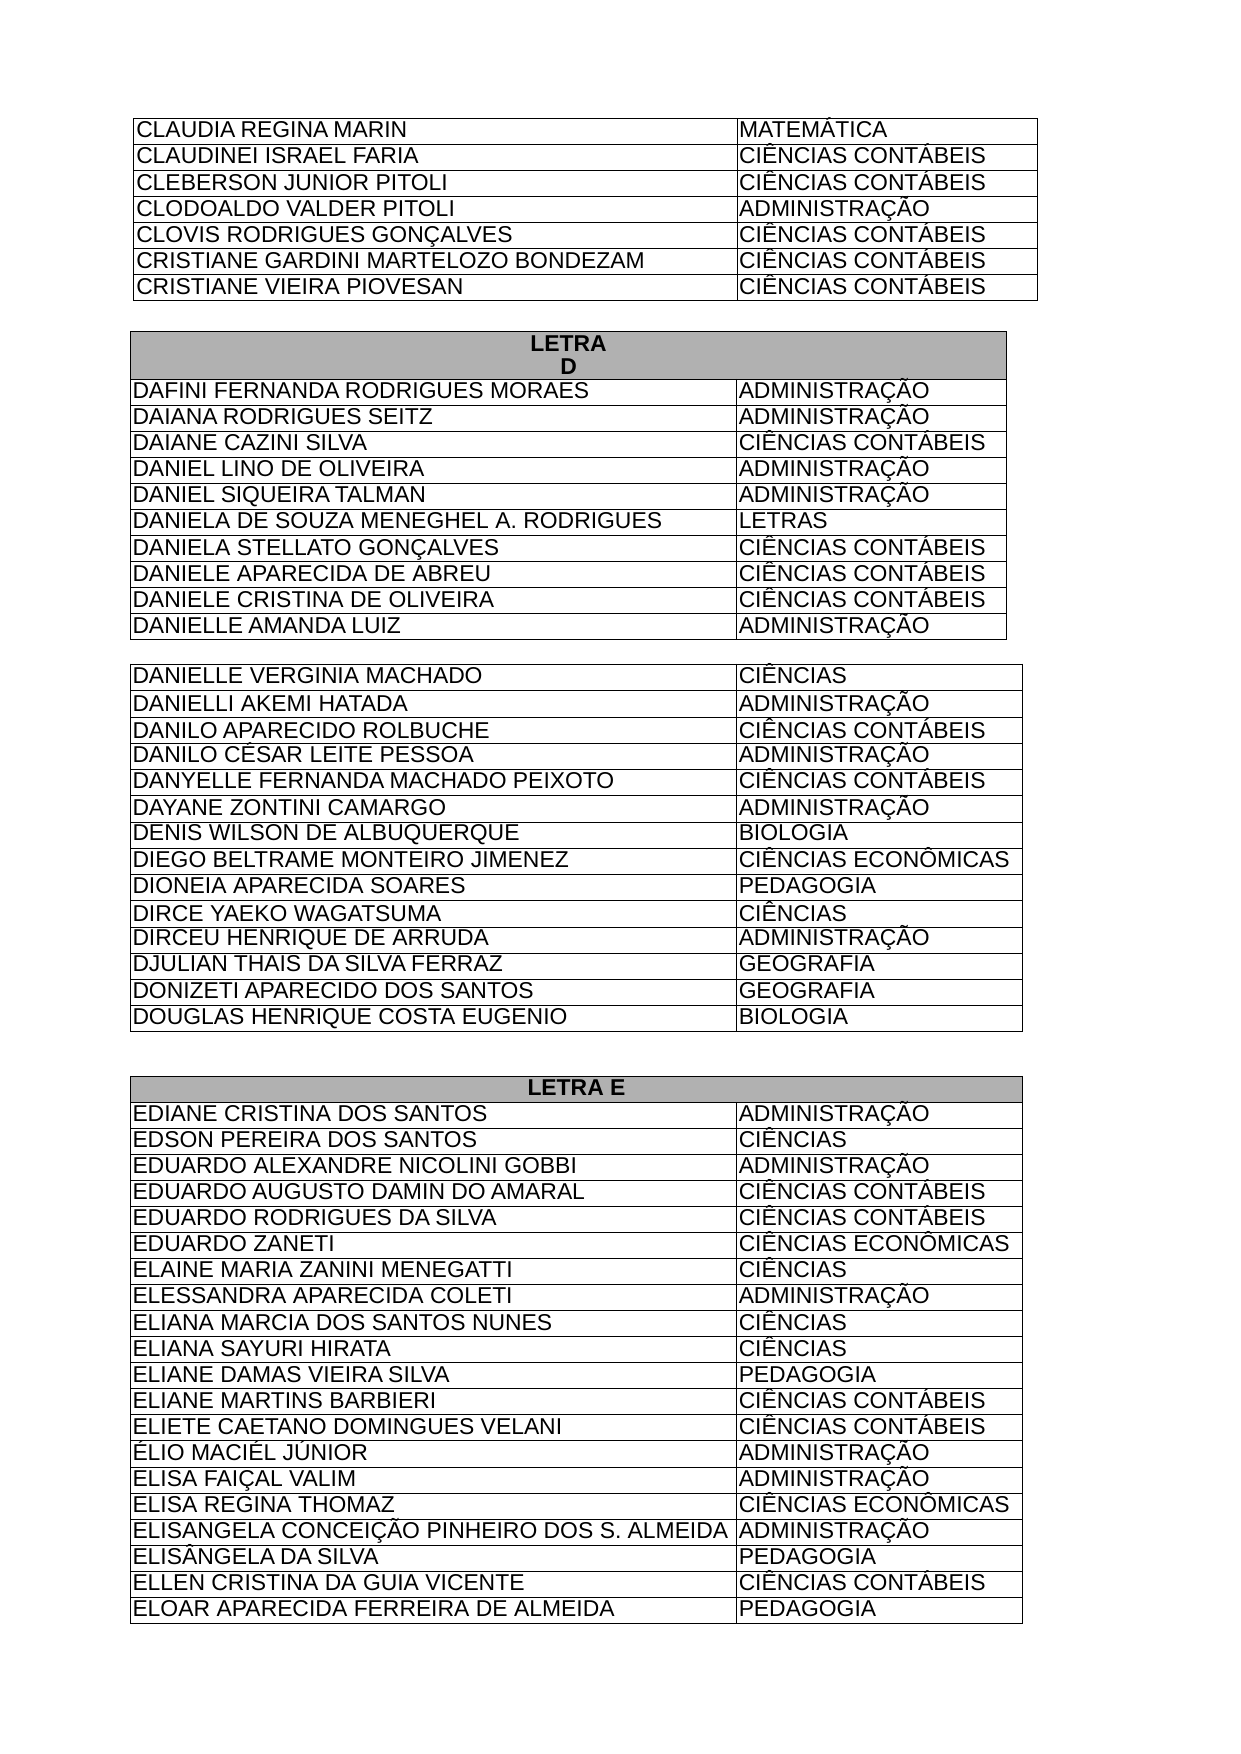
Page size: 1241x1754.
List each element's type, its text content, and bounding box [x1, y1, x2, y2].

table_cell CLOVIS RODRIGUES GONÇALVES [134, 223, 737, 248]
table_cell ELIANA MARCIA DOS SANTOS NUNES [131, 1311, 736, 1336]
table_cell DOUGLAS HENRIQUE COSTA EUGENIO [131, 1006, 736, 1031]
table_cell DANIELA STELLATO GONÇALVES [131, 536, 736, 561]
table_cell CIÊNCIAS CONTÁBEIS [737, 1415, 1022, 1440]
table_cell DANILO CÉSAR LEITE PESSOA [131, 744, 736, 769]
table_cell GEOGRAFIA [737, 980, 1022, 1004]
table_cell CIÊNCIAS CONTÁBEIS [737, 562, 1006, 587]
table_cell DAIANE CAZINI SILVA [131, 432, 736, 457]
table_cell ELISA FAIÇAL VALIM [131, 1468, 736, 1492]
table_cell DANIELE APARECIDA DE ABREU [131, 562, 736, 587]
table_cell CIÊNCIAS CONTÁBEIS [737, 1572, 1022, 1597]
table_cell DANIEL LINO DE OLIVEIRA [131, 458, 736, 483]
table_cell CIÊNCIAS CONTÁBEIS [738, 275, 1037, 300]
table_cell PEDAGOGIA [737, 1598, 1022, 1623]
table_cell DANIELLE AMANDA LUIZ [131, 614, 736, 639]
table_cell ADMINISTRAÇÃO [737, 1285, 1022, 1310]
table_cell ADMINISTRAÇÃO [737, 928, 1022, 952]
table_cell DIONEIA APARECIDA SOARES [131, 875, 736, 899]
table_cell CLAUDIA REGINA MARIN [134, 119, 737, 144]
table_cell PEDAGOGIA [737, 1363, 1022, 1388]
table_cell ADMINISTRAÇÃO [737, 1441, 1022, 1466]
table_cell DANIEL SIQUEIRA TALMAN [131, 484, 736, 509]
table_cell ELIANE MARTINS BARBIERI [131, 1389, 736, 1414]
table_cell CIÊNCIAS CONTÁBEIS [738, 249, 1037, 274]
table_cell ADMINISTRAÇÃO [737, 1103, 1022, 1128]
table_cell CIÊNCIAS ECONÔMICAS [737, 849, 1022, 873]
table_cell CIÊNCIAS ECONÔMICAS [737, 1494, 1022, 1518]
table_cell EDSON PEREIRA DOS SANTOS [131, 1129, 736, 1154]
table_cell CIÊNCIAS CONTÁBEIS [737, 588, 1006, 613]
table_cell BIOLOGIA [737, 1006, 1022, 1031]
table_cell CIÊNCIAS CONTÁBEIS [737, 1207, 1022, 1232]
table_cell ELISA REGINA THOMAZ [131, 1494, 736, 1518]
table_cell ELLEN CRISTINA DA GUIA VICENTE [131, 1572, 736, 1597]
table_cell ADMINISTRAÇÃO [737, 1155, 1022, 1180]
table_cell ADMINISTRAÇÃO [737, 691, 1022, 716]
table_cell ELISÂNGELA DA SILVA [131, 1546, 736, 1571]
table_cell DANIELLI AKEMI HATADA [131, 691, 736, 716]
table_cell DAYANE ZONTINI CAMARGO [131, 796, 736, 821]
table_cell ADMINISTRAÇÃO [737, 1468, 1022, 1492]
table_cell DANYELLE FERNANDA MACHADO PEIXOTO [131, 770, 736, 795]
table_cell CIÊNCIAS CONTÁBEIS [738, 223, 1037, 248]
table_cell EDUARDO ALEXANDRE NICOLINI GOBBI [131, 1155, 736, 1180]
table_cell ADMINISTRAÇÃO [737, 614, 1006, 639]
table_cell BIOLOGIA [737, 823, 1022, 847]
table_cell ADMINISTRAÇÃO [737, 406, 1006, 431]
table_cell CIÊNCIAS [737, 901, 1022, 926]
table_cell CIÊNCIAS CONTÁBEIS [737, 1181, 1022, 1206]
table_cell EDIANE CRISTINA DOS SANTOS [131, 1103, 736, 1128]
table_cell CIÊNCIAS CONTÁBEIS [737, 536, 1006, 561]
table_cell DJULIAN THAIS DA SILVA FERRAZ [131, 954, 736, 978]
table_cell CRISTIANE GARDINI MARTELOZO BONDEZAM [134, 249, 737, 274]
table_cell DANIELA DE SOUZA MENEGHEL A. RODRIGUES [131, 510, 736, 535]
table_cell EDUARDO AUGUSTO DAMIN DO AMARAL [131, 1181, 736, 1206]
table_cell PEDAGOGIA [737, 875, 1022, 899]
table_cell CLODOALDO VALDER PITOLI [134, 197, 737, 222]
table_cell MATEMÁTICA [738, 119, 1037, 144]
table_cell DIRCE YAEKO WAGATSUMA [131, 901, 736, 926]
table_cell DAIANA RODRIGUES SEITZ [131, 406, 736, 431]
table_cell PEDAGOGIA [737, 1546, 1022, 1571]
table_cell GEOGRAFIA [737, 954, 1022, 978]
table_cell DANILO APARECIDO ROLBUCHE [131, 718, 736, 743]
table_header CIÊNCIAS [737, 665, 1022, 689]
table_cell DONIZETI APARECIDO DOS SANTOS [131, 980, 736, 1004]
table_cell DANIELE CRISTINA DE OLIVEIRA [131, 588, 736, 613]
table_cell ELESSANDRA APARECIDA COLETI [131, 1285, 736, 1310]
table_cell ELIETE CAETANO DOMINGUES VELANI [131, 1415, 736, 1440]
table_cell CIÊNCIAS [737, 1259, 1022, 1284]
table_cell CIÊNCIAS ECONÔMICAS [737, 1233, 1022, 1258]
table_cell ELIANE DAMAS VIEIRA SILVA [131, 1363, 736, 1388]
table_cell ADMINISTRAÇÃO [737, 458, 1006, 483]
table_cell DIEGO BELTRAME MONTEIRO JIMENEZ [131, 849, 736, 873]
table_cell CLEBERSON JUNIOR PITOLI [134, 171, 737, 196]
table_cell ELIANA SAYURI HIRATA [131, 1337, 736, 1362]
table_cell DENIS WILSON DE ALBUQUERQUE [131, 823, 736, 847]
table_cell ELAINE MARIA ZANINI MENEGATTI [131, 1259, 736, 1284]
table_cell CIÊNCIAS CONTÁBEIS [738, 145, 1037, 170]
table_cell ADMINISTRAÇÃO [737, 380, 1006, 405]
table_cell ADMINISTRAÇÃO [737, 744, 1022, 769]
table_header LETRA D [131, 332, 1006, 379]
table_cell LETRAS [737, 510, 1006, 535]
table_cell EDUARDO RODRIGUES DA SILVA [131, 1207, 736, 1232]
table_cell ADMINISTRAÇÃO [737, 484, 1006, 509]
table_cell CIÊNCIAS CONTÁBEIS [737, 432, 1006, 457]
table_cell CIÊNCIAS CONTÁBEIS [737, 718, 1022, 743]
table_cell CLAUDINEI ISRAEL FARIA [134, 145, 737, 170]
table_cell ADMINISTRAÇÃO [738, 197, 1037, 222]
table_cell CIÊNCIAS CONTÁBEIS [738, 171, 1037, 196]
table_cell CIÊNCIAS [737, 1337, 1022, 1362]
table_cell CIÊNCIAS CONTÁBEIS [737, 1389, 1022, 1414]
table_cell ÉLIO MACIÉL JÚNIOR [131, 1441, 736, 1466]
table_cell DAFINI FERNANDA RODRIGUES MORAES [131, 380, 736, 405]
table_cell ELISANGELA CONCEIÇÃO PINHEIRO DOS S. ALMEIDA [131, 1520, 736, 1544]
table_cell DIRCEU HENRIQUE DE ARRUDA [131, 928, 736, 952]
table_cell EDUARDO ZANETI [131, 1233, 736, 1258]
table_header DANIELLE VERGINIA MACHADO [131, 665, 736, 689]
table_cell CIÊNCIAS [737, 1311, 1022, 1336]
table_cell CIÊNCIAS [737, 1129, 1022, 1154]
table_cell ELOAR APARECIDA FERREIRA DE ALMEIDA [131, 1598, 736, 1623]
table_cell ADMINISTRAÇÃO [737, 796, 1022, 821]
table_cell CIÊNCIAS CONTÁBEIS [737, 770, 1022, 795]
table_cell ADMINISTRAÇÃO [737, 1520, 1022, 1544]
table_header LETRA E [131, 1077, 1022, 1102]
table_cell CRISTIANE VIEIRA PIOVESAN [134, 275, 737, 300]
